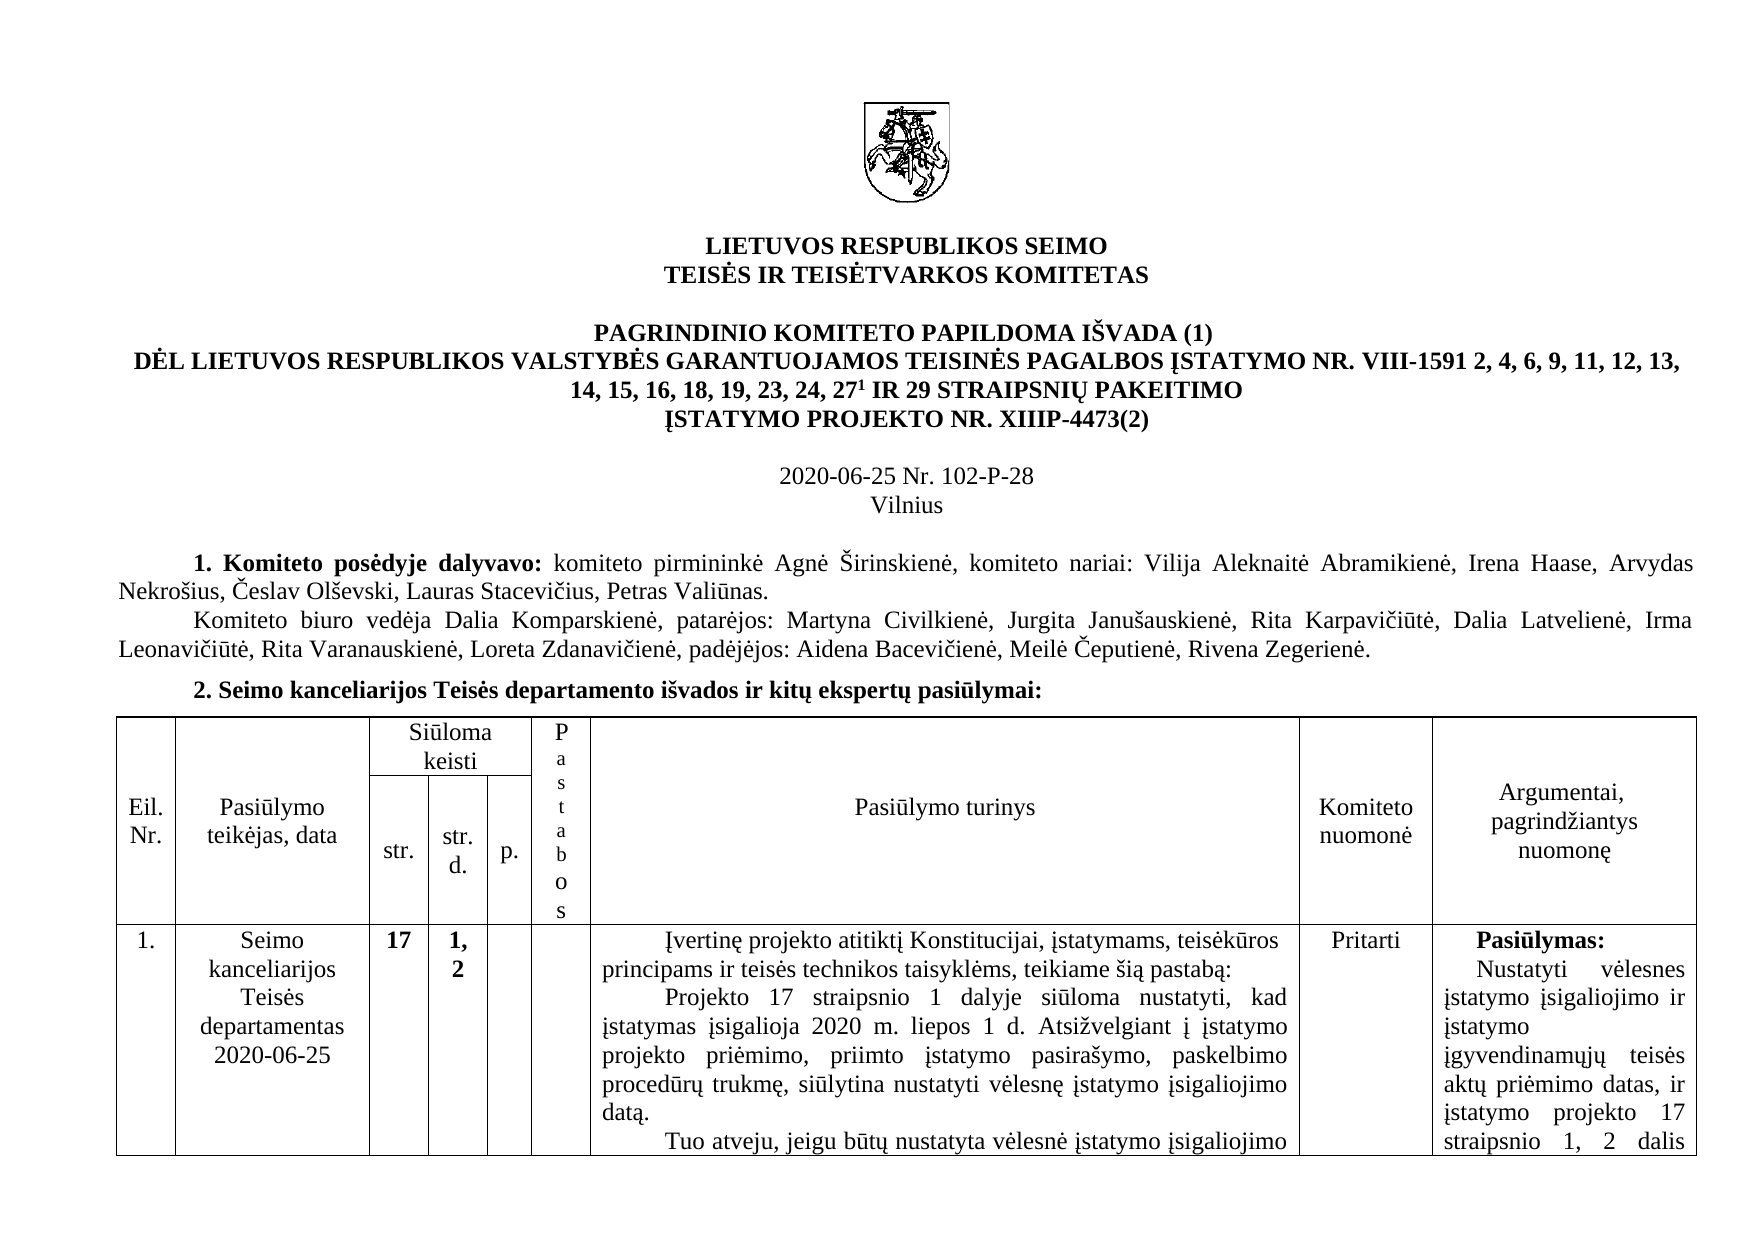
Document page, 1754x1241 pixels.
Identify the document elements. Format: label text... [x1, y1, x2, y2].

table_header Argumentai, pagrindžiantys nuomonę [1433, 718, 1696, 924]
text DĖL LIETUVOS RESPUBLIKOS VALSTYBĖS GARANTUOJAMOS TEISINĖS PAGALBOS ĮSTATYMO NR. VIII‑1591 2, 4, 6, 9, 11, 12, 13, 14, 15, 16, 18, 19, 23, 24, 271 IR 29 STRAIPSNIŲ PAKEITIMO [118, 346, 1695, 404]
text PAGRINDINIO KOMITETO PAPILDOMA IŠVADA (1) [118, 318, 1695, 346]
table_cell [532, 925, 590, 1155]
table_cell Pasiūlymas: Nustatyti vėlesnes įstatymo įsigaliojimo ir įstatymo įgyvendinamųjų teisės aktų priėmimo datas, ir įstatymo projekto 17 straipsnio 1, 2 dalis [1433, 925, 1696, 1155]
table_cell str. [370, 776, 428, 924]
table_cell 1, 2 [429, 925, 487, 1155]
text 1. Komiteto posėdyje dalyvavo: komiteto pirmininkė Agnė Širinskienė, komiteto nariai: Vilija Aleknaitė Abramikienė, Irena Haase, Arvydas Nekrošius, Česlav Olševski, Lauras Stacevičius, Petras Valiūnas. [118, 548, 1695, 605]
table_header Eil. Nr. [117, 718, 175, 924]
table_header Pastabos [532, 718, 590, 924]
text 2. Seimo kanceliarijos Teisės departamento išvados ir kitų ekspertų pasiūlymai: [118, 675, 1695, 704]
table_cell 17 [370, 925, 428, 1155]
table_cell str. d. [429, 776, 487, 924]
text 2020-06-25 Nr. 102-P-28 [118, 461, 1695, 490]
table_header Komiteto nuomonė [1300, 718, 1432, 924]
text TEISĖS IR TEISĖTVARKOS KOMITETAS [118, 260, 1695, 289]
table_header Pasiūlymo teikėjas, data [176, 718, 369, 924]
text LIETUVOS RESPUBLIKOS SEIMO [118, 231, 1695, 260]
text Vilnius [118, 490, 1695, 519]
table_cell Pritarti [1300, 925, 1432, 1155]
table_cell Seimo kanceliarijos Teisės departamentas 2020-06-25 [176, 925, 369, 1155]
table_cell 1. [117, 925, 175, 1155]
table_cell p. [488, 776, 531, 924]
table_header Siūloma keisti [370, 718, 531, 775]
text Komiteto biuro vedėja Dalia Komparskienė, patarėjos: Martyna Civilkienė, Jurgita Janušauskienė, Rita Karpavičiūtė, Dalia Latvelienė, Irma Leonavičiūtė, Rita Varanauskienė, Loreta Zdanavičienė, padėjėjos: Aidena Bacevičienė, Meilė Čeputienė, Rivena Zegerienė. [118, 605, 1695, 663]
table_cell Įvertinę projekto atitiktį Konstitucijai, įstatymams, teisėkūros principams ir teisės technikos taisyklėms, teikiame šią pastabą: Projekto 17 straipsnio 1 dalyje siūloma nustatyti, kad įstatymas įsigalioja 2020 m. liepos 1 d. Atsižvelgiant į įstatymo projekto priėmimo, priimto įstatymo pasirašymo, paskelbimo procedūrų trukmę, siūlytina nustatyti vėlesnę įstatymo įsigaliojimo datą. Tuo atveju, jeigu būtų nustatyta vėlesnė įstatymo įsigaliojimo [591, 925, 1299, 1155]
text ĮSTATYMo PROJEKTO NR. XIIIP-4473(2) [118, 404, 1695, 433]
table_header Pasiūlymo turinys [591, 718, 1299, 924]
table_cell [488, 925, 531, 1155]
